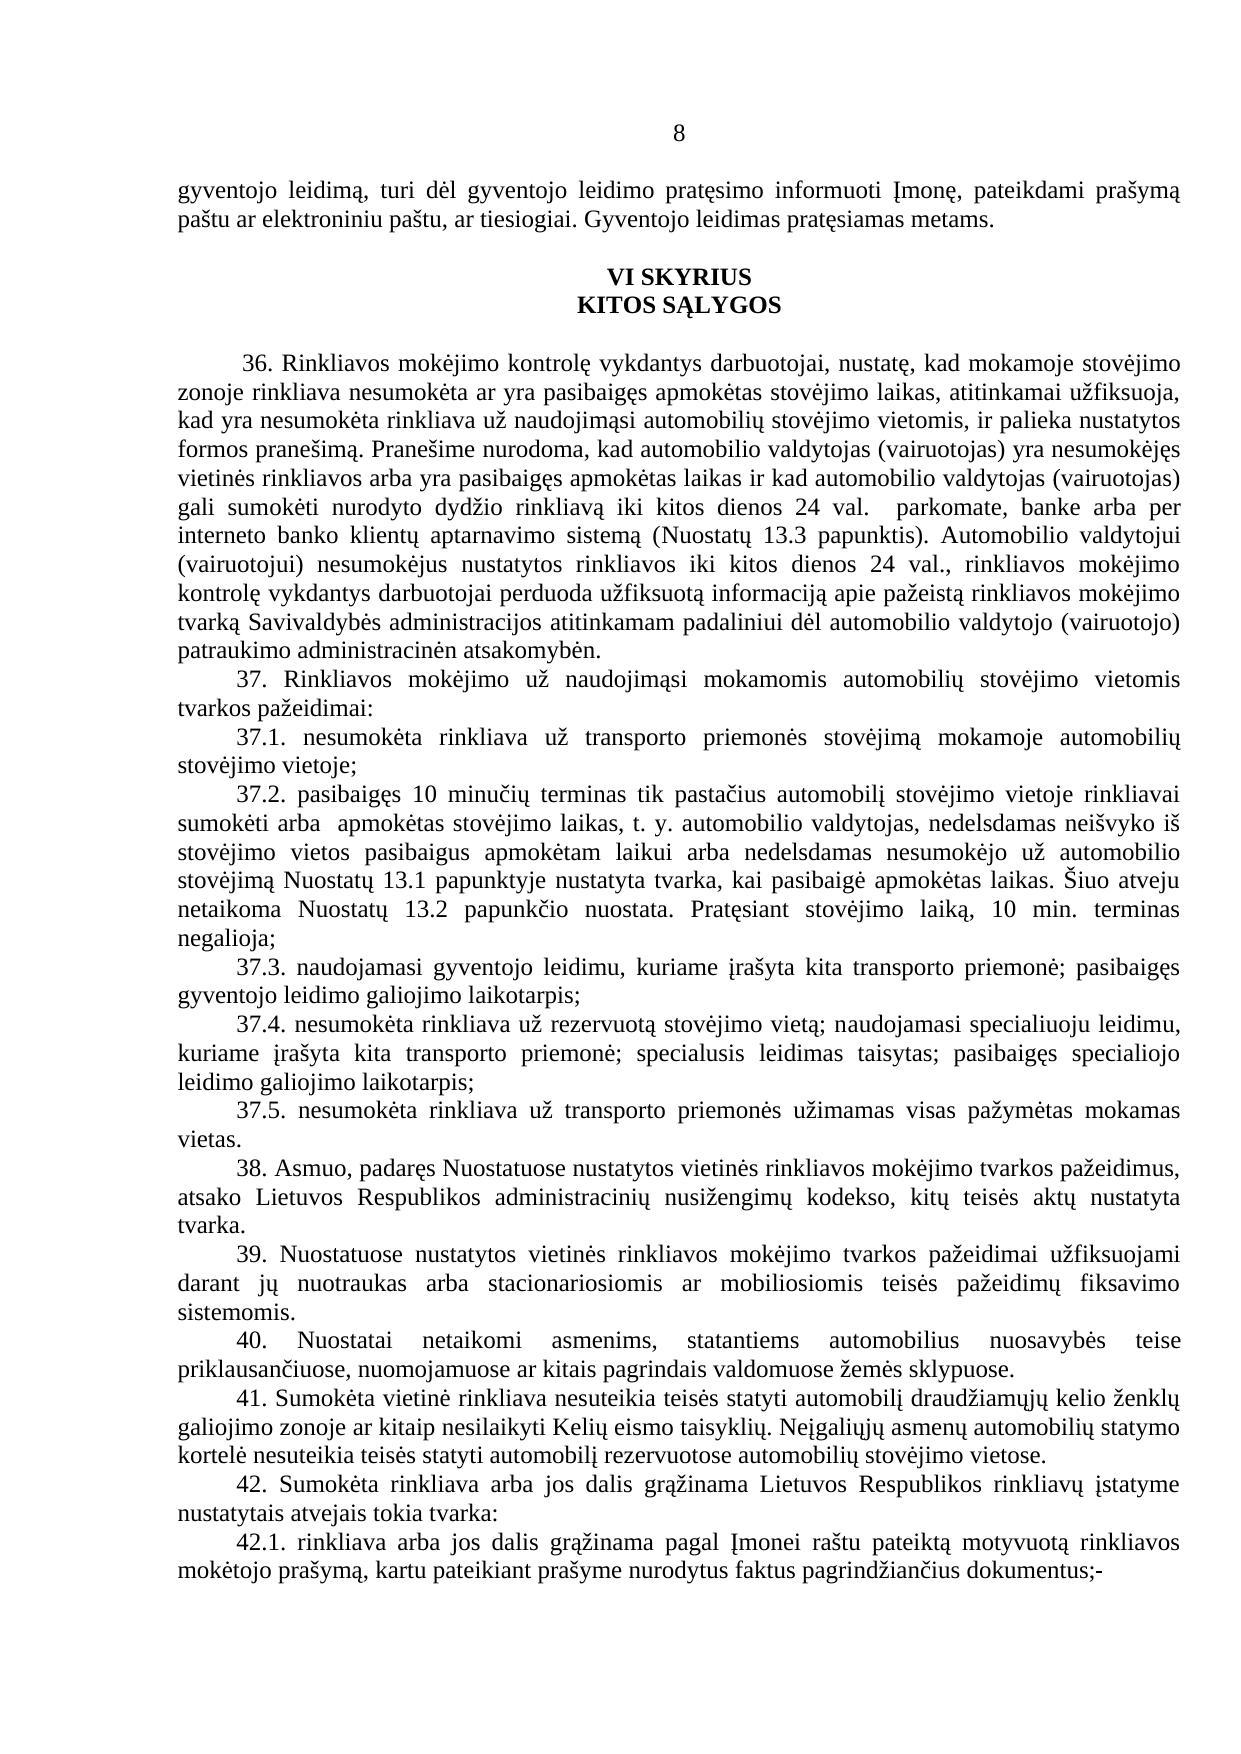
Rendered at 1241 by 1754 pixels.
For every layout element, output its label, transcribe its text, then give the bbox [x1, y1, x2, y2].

text 38. Asmuo, padaręs Nuostatuose nustatytos vietinės rinkliavos mokėjimo tvarkos pažeidimus, atsako Lietuvos Respublikos administracinių nusižengimų kodekso, kitų teisės aktų nustatyta tvarka. [177, 1153, 1181, 1239]
text 37.2. pasibaigęs 10 minučių terminas tik pastačius automobilį stovėjimo vietoje rinkliavai sumokėti arba apmokėtas stovėjimo laikas, t. y. automobilio valdytojas, nedelsdamas neišvyko iš stovėjimo vietos pasibaigus apmokėtam laikui arba nedelsdamas nesumokėjo už automobilio stovėjimą Nuostatų 13.1 papunktyje nustatyta tvarka, kai pasibaigė apmokėtas laikas. Šiuo atveju netaikoma Nuostatų 13.2 papunkčio nuostata. Pratęsiant stovėjimo laiką, 10 min. terminas negalioja; [177, 779, 1181, 952]
text 36. Rinkliavos mokėjimo kontrolę vykdantys darbuotojai, nustatę, kad mokamoje stovėjimo zonoje rinkliava nesumokėta ar yra pasibaigęs apmokėtas stovėjimo laikas, atitinkamai užfiksuoja, kad yra nesumokėta rinkliava už naudojimąsi automobilių stovėjimo vietomis, ir palieka nustatytos formos pranešimą. Pranešime nurodoma, kad automobilio valdytojas (vairuotojas) yra nesumokėjęs vietinės rinkliavos arba yra pasibaigęs apmokėtas laikas ir kad automobilio valdytojas (vairuotojas) gali sumokėti nurodyto dydžio rinkliavą iki kitos dienos 24 val. parkomate, banke arba per interneto banko klientų aptarnavimo sistemą (Nuostatų 13.3 papunktis). Automobilio valdytojui (vairuotojui) nesumokėjus nustatytos rinkliavos iki kitos dienos 24 val., rinkliavos mokėjimo kontrolę vykdantys darbuotojai perduoda užfiksuotą informaciją apie pažeistą rinkliavos mokėjimo tvarką Savivaldybės administracijos atitinkamam padaliniui dėl automobilio valdytojo (vairuotojo) patraukimo administracinėn atsakomybėn. [177, 348, 1181, 664]
text 37. Rinkliavos mokėjimo už naudojimąsi mokamomis automobilių stovėjimo vietomis tvarkos pažeidimai: [177, 664, 1181, 722]
text 40. Nuostatai netaikomi asmenims, statantiems automobilius nuosavybės teise priklausančiuose, nuomojamuose ar kitais pagrindais valdomuose žemės sklypuose. [177, 1326, 1181, 1383]
text 39. Nuostatuose nustatytos vietinės rinkliavos mokėjimo tvarkos pažeidimai užfiksuojami darant jų nuotraukas arba stacionariosiomis ar mobiliosiomis teisės pažeidimų fiksavimo sistemomis. [177, 1239, 1181, 1326]
text 37.1. nesumokėta rinkliava už transporto priemonės stovėjimą mokamoje automobilių stovėjimo vietoje; [177, 722, 1181, 779]
text gyventojo leidimą, turi dėl gyventojo leidimo pratęsimo informuoti Įmonę, pateikdami prašymą paštu ar elektroniniu paštu, ar tiesiogiai. Gyventojo leidimas pratęsiamas metams. [177, 176, 1181, 233]
text 37.3. naudojamasi gyventojo leidimu, kuriame įrašyta kita transporto priemonė; pasibaigęs gyventojo leidimo galiojimo laikotarpis; [177, 952, 1181, 1009]
text 42. Sumokėta rinkliava arba jos dalis grąžinama Lietuvos Respublikos rinkliavų įstatyme nustatytais atvejais tokia tvarka: [177, 1469, 1181, 1527]
text KITOS SĄLYGOS [177, 291, 1181, 319]
text 41. Sumokėta vietinė rinkliava nesuteikia teisės statyti automobilį draudžiamųjų kelio ženklų galiojimo zonoje ar kitaip nesilaikyti Kelių eismo taisyklių. Neįgaliųjų asmenų automobilių statymo kortelė nesuteikia teisės statyti automobilį rezervuotose automobilių stovėjimo vietose. [177, 1383, 1181, 1469]
text VI SKYRIUS [177, 262, 1181, 291]
text 37.5. nesumokėta rinkliava už transporto priemonės užimamas visas pažymėtas mokamas vietas. [177, 1096, 1181, 1153]
text 42.1. rinkliava arba jos dalis grąžinama pagal Įmonei raštu pateiktą motyvuotą rinkliavos mokėtojo prašymą, kartu pateikiant prašyme nurodytus faktus pagrindžiančius dokumentus; [177, 1527, 1181, 1584]
text 37.4. nesumokėta rinkliava už rezervuotą stovėjimo vietą; naudojamasi specialiuoju leidimu, kuriame įrašyta kita transporto priemonė; specialusis leidimas taisytas; pasibaigęs specialiojo leidimo galiojimo laikotarpis; [177, 1009, 1181, 1096]
